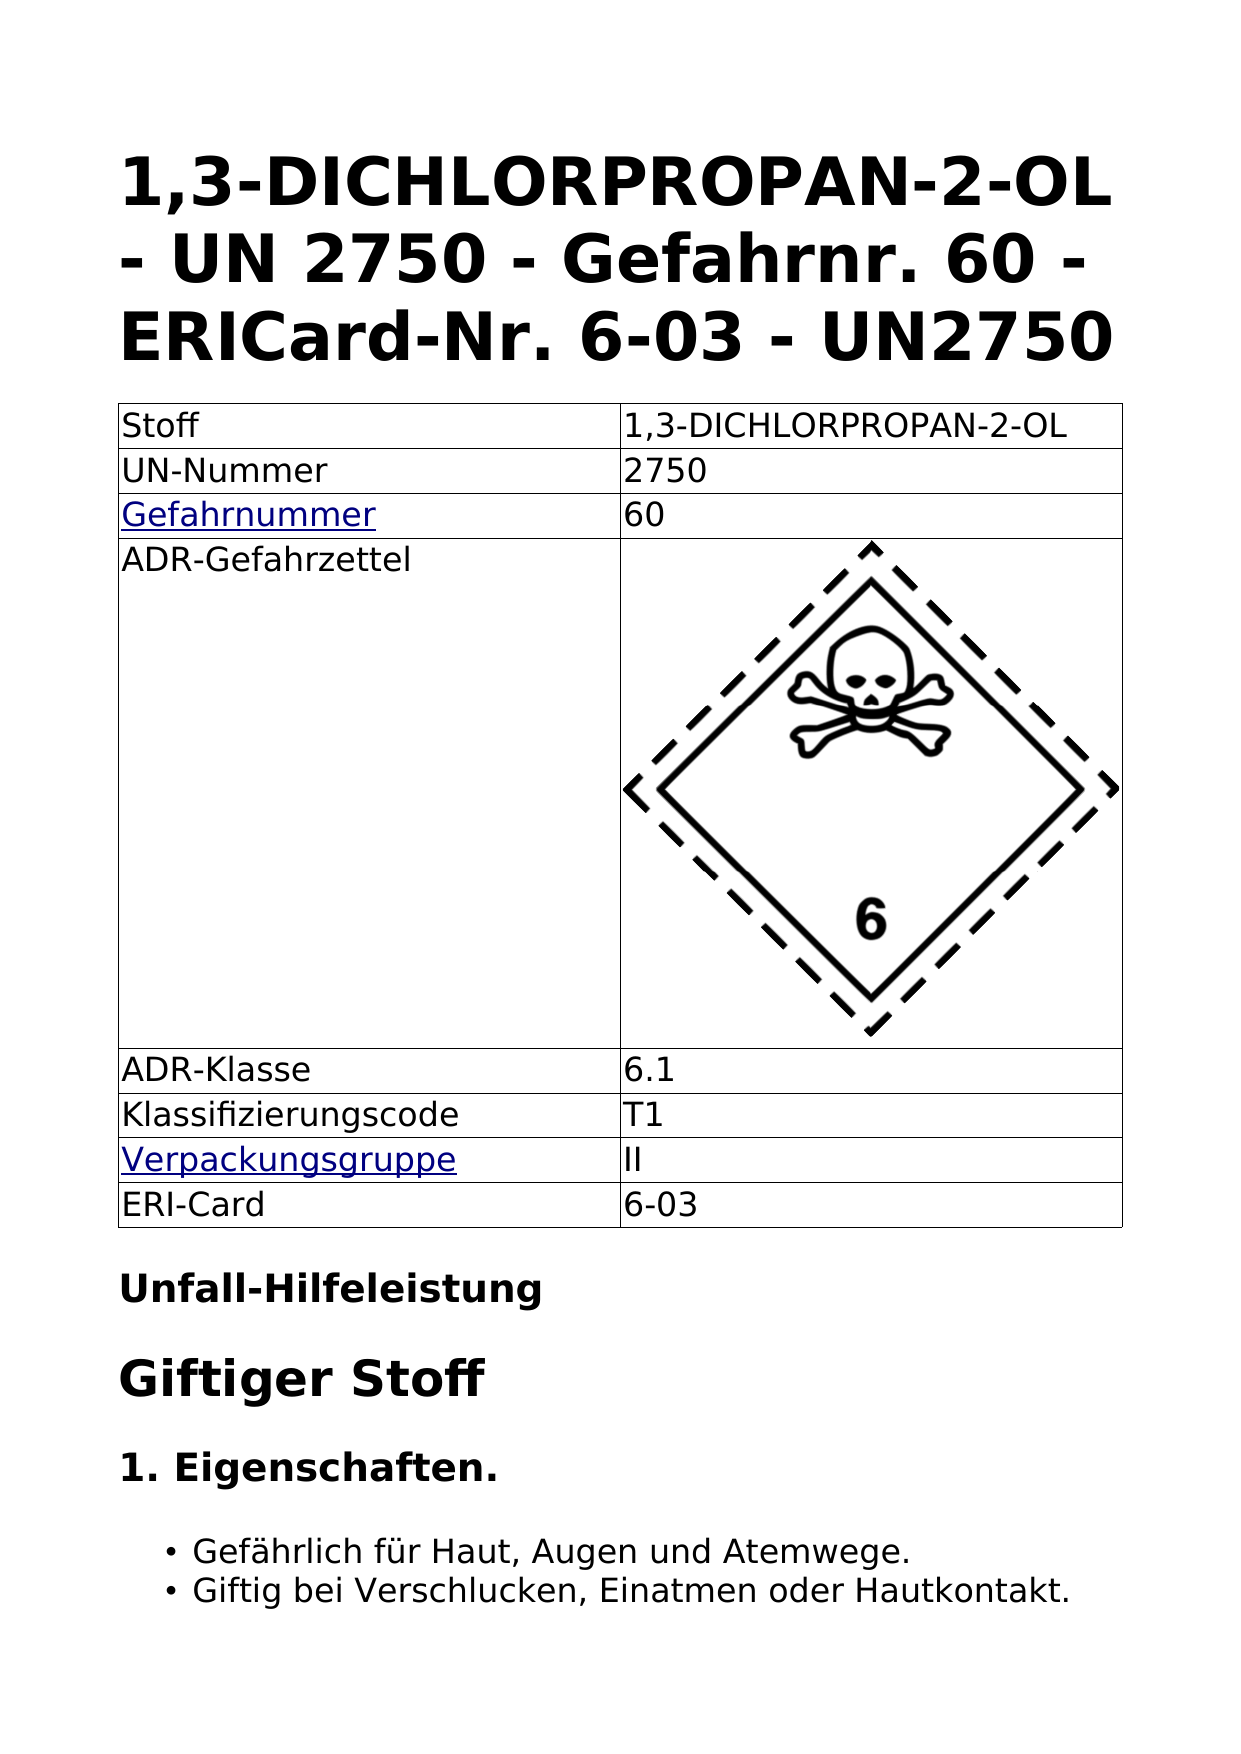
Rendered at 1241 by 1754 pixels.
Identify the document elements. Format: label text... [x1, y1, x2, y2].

subtitle 1,3-DICHLORPROPAN-2-OL - UN 2750 - Gefahrnr. 60 - ERICard-Nr. 6-03 - UN2750 [118, 143, 1122, 376]
table_cell 2750 [621, 449, 1122, 493]
subtitle Giftiger Stoff [118, 1349, 1122, 1408]
table_cell Klassifizierungscode [119, 1094, 620, 1137]
table_cell 6-03 [621, 1183, 1122, 1227]
table_header 1,3-DICHLORPROPAN-2-OL [621, 404, 1122, 448]
table_cell Verpackungsgruppe [119, 1138, 620, 1182]
list Giftig bei Verschlucken, Einatmen oder Hautkontakt. [177, 1571, 1122, 1610]
table_cell 60 [621, 494, 1122, 538]
table_cell T1 [621, 1094, 1122, 1137]
picture [622, 540, 1120, 1037]
subtitle Unfall-Hilfeleistung [118, 1267, 1122, 1312]
table_cell Gefahrnummer [119, 494, 620, 538]
subtitle 1. Eigenschaften. [118, 1445, 1122, 1490]
table_cell ERI-Card [119, 1183, 620, 1227]
table_header Stoff [119, 404, 620, 448]
table_cell II [621, 1138, 1122, 1182]
table_cell UN-Nummer [119, 449, 620, 493]
table_cell ADR-Gefahrzettel [119, 539, 620, 1048]
list Gefährlich für Haut, Augen und Atemwege. [177, 1532, 1122, 1571]
table_cell ADR-Klasse [119, 1049, 620, 1092]
table_cell [621, 539, 1122, 1048]
table_cell 6.1 [621, 1049, 1122, 1092]
